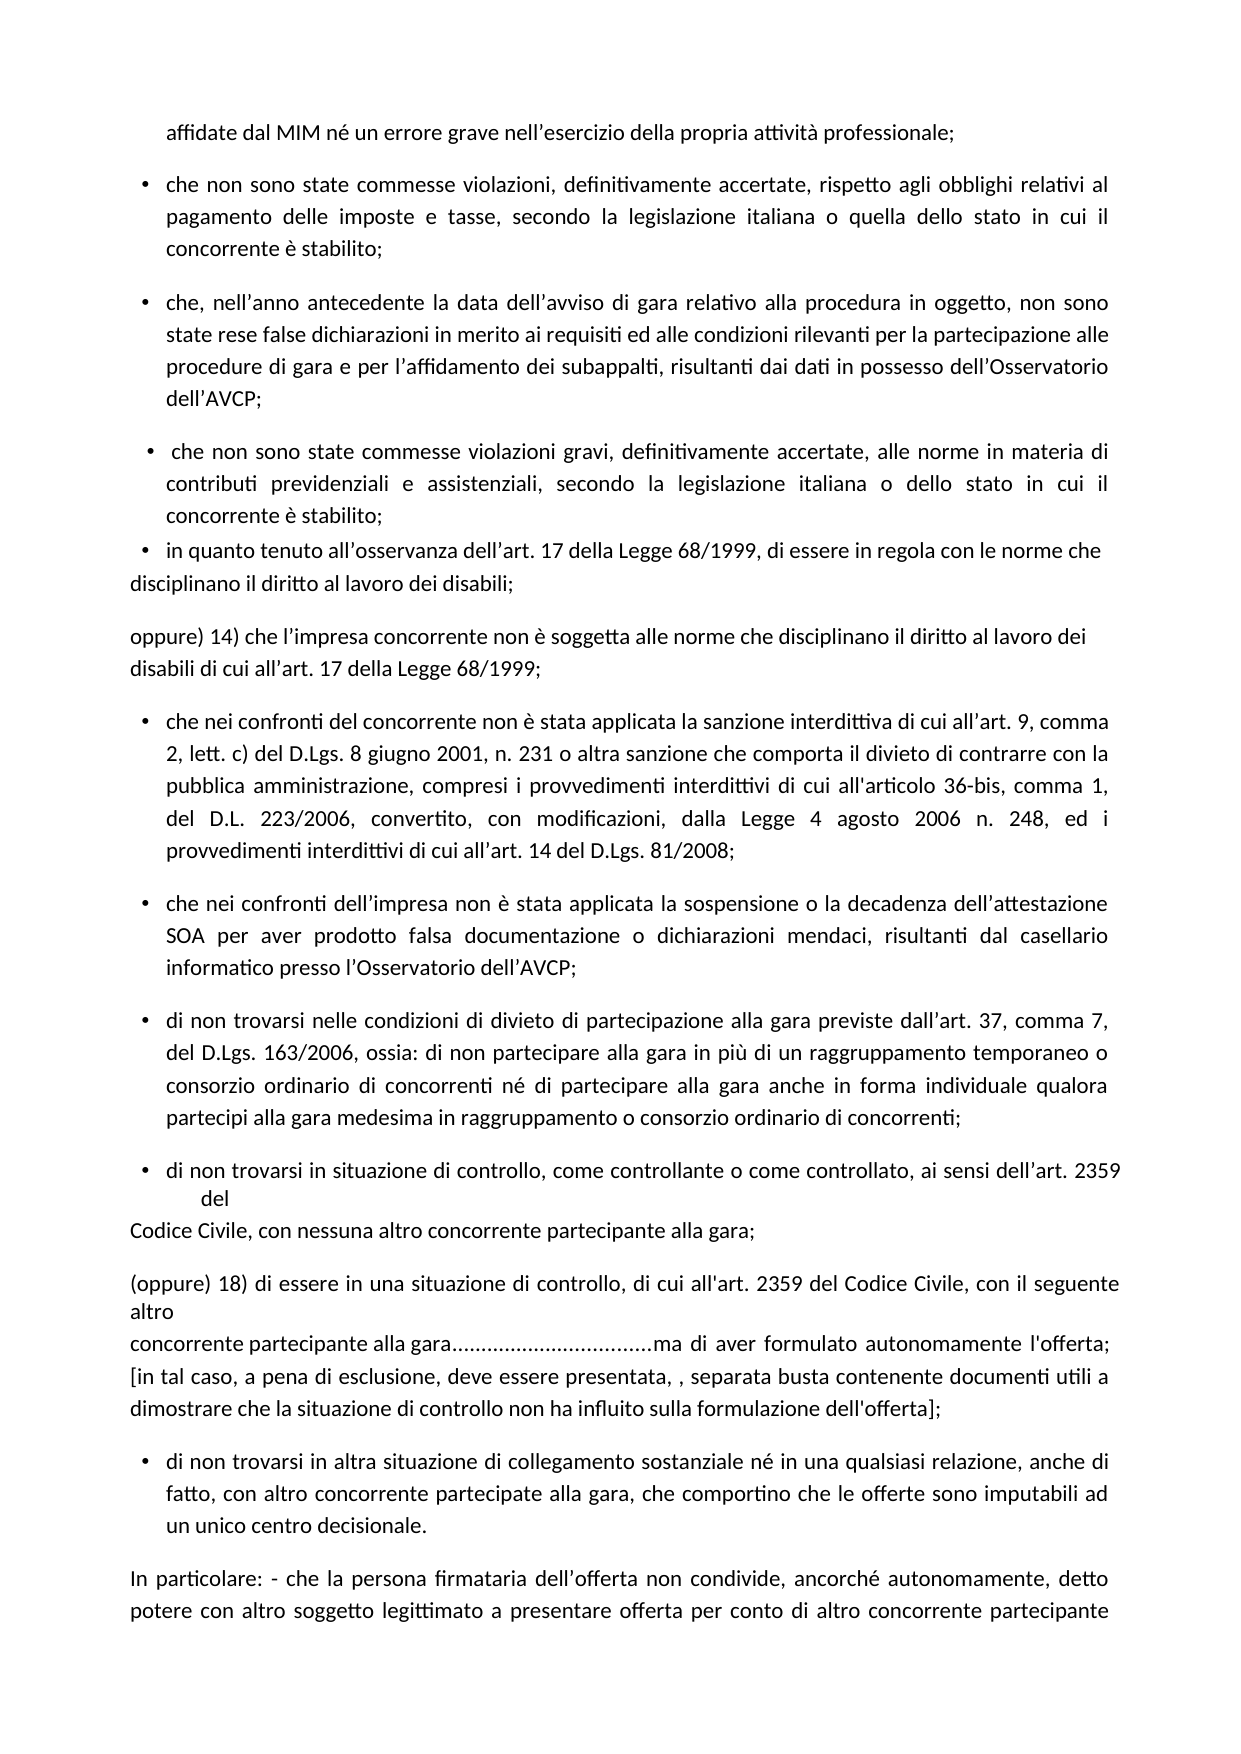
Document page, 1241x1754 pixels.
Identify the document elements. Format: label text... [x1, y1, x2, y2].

list che nei confronti dell’impresa non è stata applicata la sospensione o la decadenza dell’attestazione SOA per aver prodotto falsa documentazione o dichiarazioni mendaci, risultanti dal casellario informatico presso l’Osservatorio dell’AVCP; [141, 889, 1110, 981]
text concorrente partecipante alla gara ma di aver formulato autonomamente l'offerta; [in tal caso, a pena di esclusione, deve essere presentata, , separata busta contenente documenti utili a dimostrare che la situazione di controllo non ha influito sulla formulazione dell'offerta]; [130, 1329, 1111, 1422]
list di non trovarsi in altra situazione di collegamento sostanziale né in una qualsiasi relazione, anche di fatto, con altro concorrente partecipate alla gara, che comportino che le offerte sono imputabili ad un unico centro decisionale. [141, 1447, 1111, 1539]
text Codice Civile, con nessuna altro concorrente partecipante alla gara; [130, 1216, 1122, 1244]
list di non trovarsi in situazione di controllo, come controllante o come controllato, ai sensi dell’art. 2359 del [141, 1156, 1122, 1212]
text disciplinano il diritto al lavoro dei disabili; [130, 569, 1122, 597]
text oppure) 14) che l’impresa concorrente non è soggetta alle norme che disciplinano il diritto al lavoro dei [130, 622, 1122, 650]
text (oppure) 18) di essere in una situazione di controllo, di cui all'art. 2359 del Codice Civile, con il seguente altro [130, 1269, 1122, 1325]
list che nei confronti del concorrente non è stata applicata la sanzione interdittiva di cui all’art. 9, comma 2, lett. c) del D.Lgs. 8 giugno 2001, n. 231 o altra sanzione che comporta il divieto di contrarre con la pubblica amministrazione, compresi i provvedimenti interdittivi di cui all'articolo 36-bis, comma 1, del D.L. 223/2006, convertito, con modificazioni, dalla Legge 4 agosto 2006 n. 248, ed i provvedimenti interdittivi di cui all’art. 14 del D.Lgs. 81/2008; [141, 707, 1110, 864]
list che non sono state commesse violazioni gravi, definitivamente accertate, alle norme in materia di contributi previdenziali e assistenziali, secondo la legislazione italiana o dello stato in cui il concorrente è stabilito; [141, 437, 1110, 529]
list in quanto tenuto all’osservanza dell’art. 17 della Legge 68/1999, di essere in regola con le norme che [141, 537, 1122, 565]
list che, nell’anno antecedente la data dell’avviso di gara relativo alla procedura in oggetto, non sono state rese false dichiarazioni in merito ai requisiti ed alle condizioni rilevanti per la partecipazione alle procedure di gara e per l’affidamento dei subappalti, risultanti dai dati in possesso dell’Osservatorio dell’AVCP; [141, 288, 1110, 412]
list che non sono state commesse violazioni, definitivamente accertate, rispetto agli obblighi relativi al pagamento delle imposte e tasse, secondo la legislazione italiana o quella dello stato in cui il concorrente è stabilito; [141, 170, 1110, 262]
list di non trovarsi nelle condizioni di divieto di partecipazione alla gara previste dall’art. 37, comma 7, del D.Lgs. 163/2006, ossia: di non partecipare alla gara in più di un raggruppamento temporaneo o consorzio ordinario di concorrenti né di partecipare alla gara anche in forma individuale qualora partecipi alla gara medesima in raggruppamento o consorzio ordinario di concorrenti; [141, 1006, 1110, 1131]
text disabili di cui all’art. 17 della Legge 68/1999; [130, 654, 1122, 682]
list affidate dal MIM né un errore grave nell’esercizio della propria attività professionale; [141, 118, 1110, 146]
text In particolare: - che la persona firmataria dell’offerta non condivide, ancorché autonomamente, detto potere con altro soggetto legittimato a presentare offerta per conto di altro concorrente partecipante [130, 1564, 1111, 1624]
